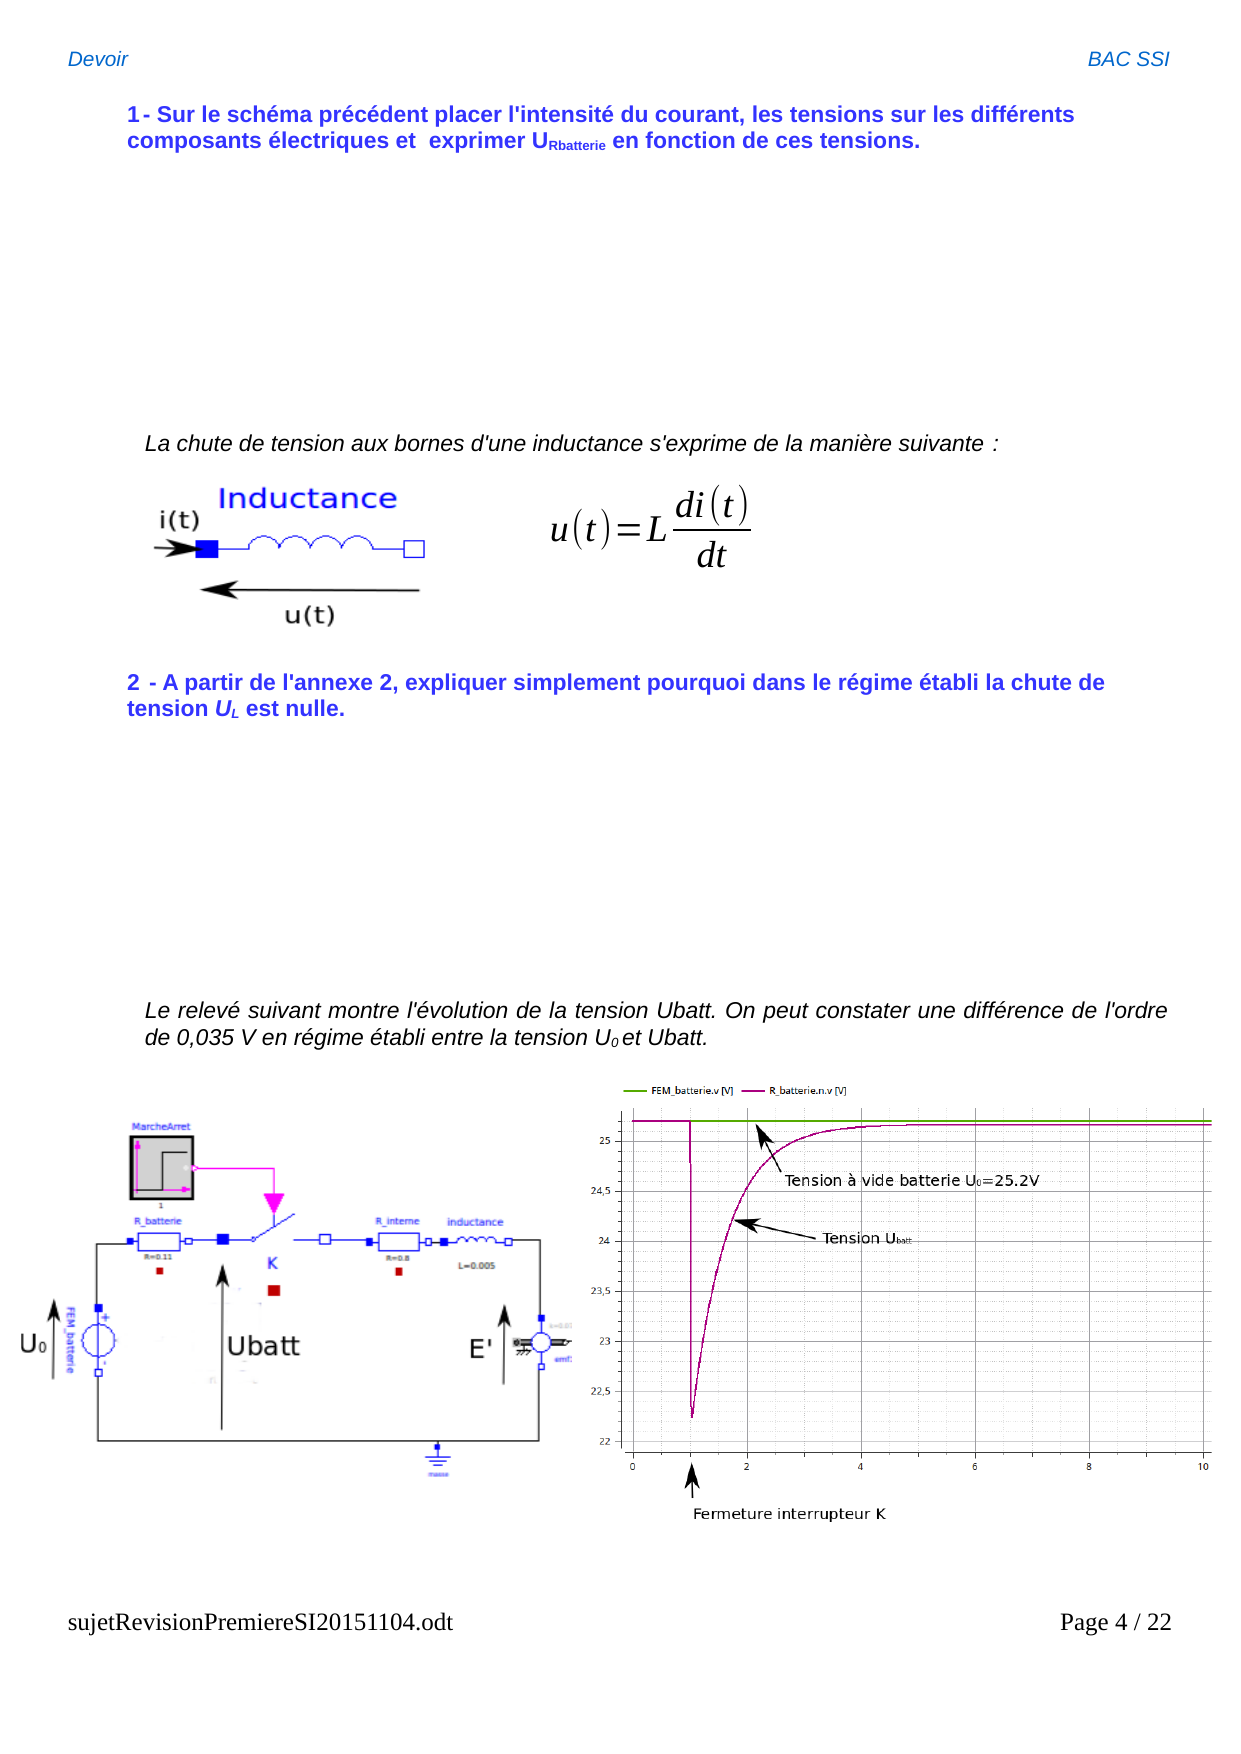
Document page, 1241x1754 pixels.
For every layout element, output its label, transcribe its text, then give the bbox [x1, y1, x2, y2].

picture [153, 470, 452, 627]
picture [21, 1111, 572, 1493]
picture [587, 1079, 1212, 1522]
text Le relevé suivant montre l'évolution de la tension Ubatt. On peut constater une différence de l'ordre de 0,035 V en régime établi entre la tension U0 et Ubatt. [144, 997, 1172, 1050]
subtitle - A partir de l'annexe 2, expliquer simplement pourquoi dans le régime établi la chute de tension UL est nulle. [127, 669, 1172, 721]
subtitle - Sur le schéma précédent placer l'intensité du courant, les tensions sur les différents composants électriques et exprimer URbatterie en fonction de ces tensions. [127, 101, 1172, 153]
text La chute de tension aux bornes d'une inductance s'exprime de la manière suivante : [144, 429, 1172, 456]
